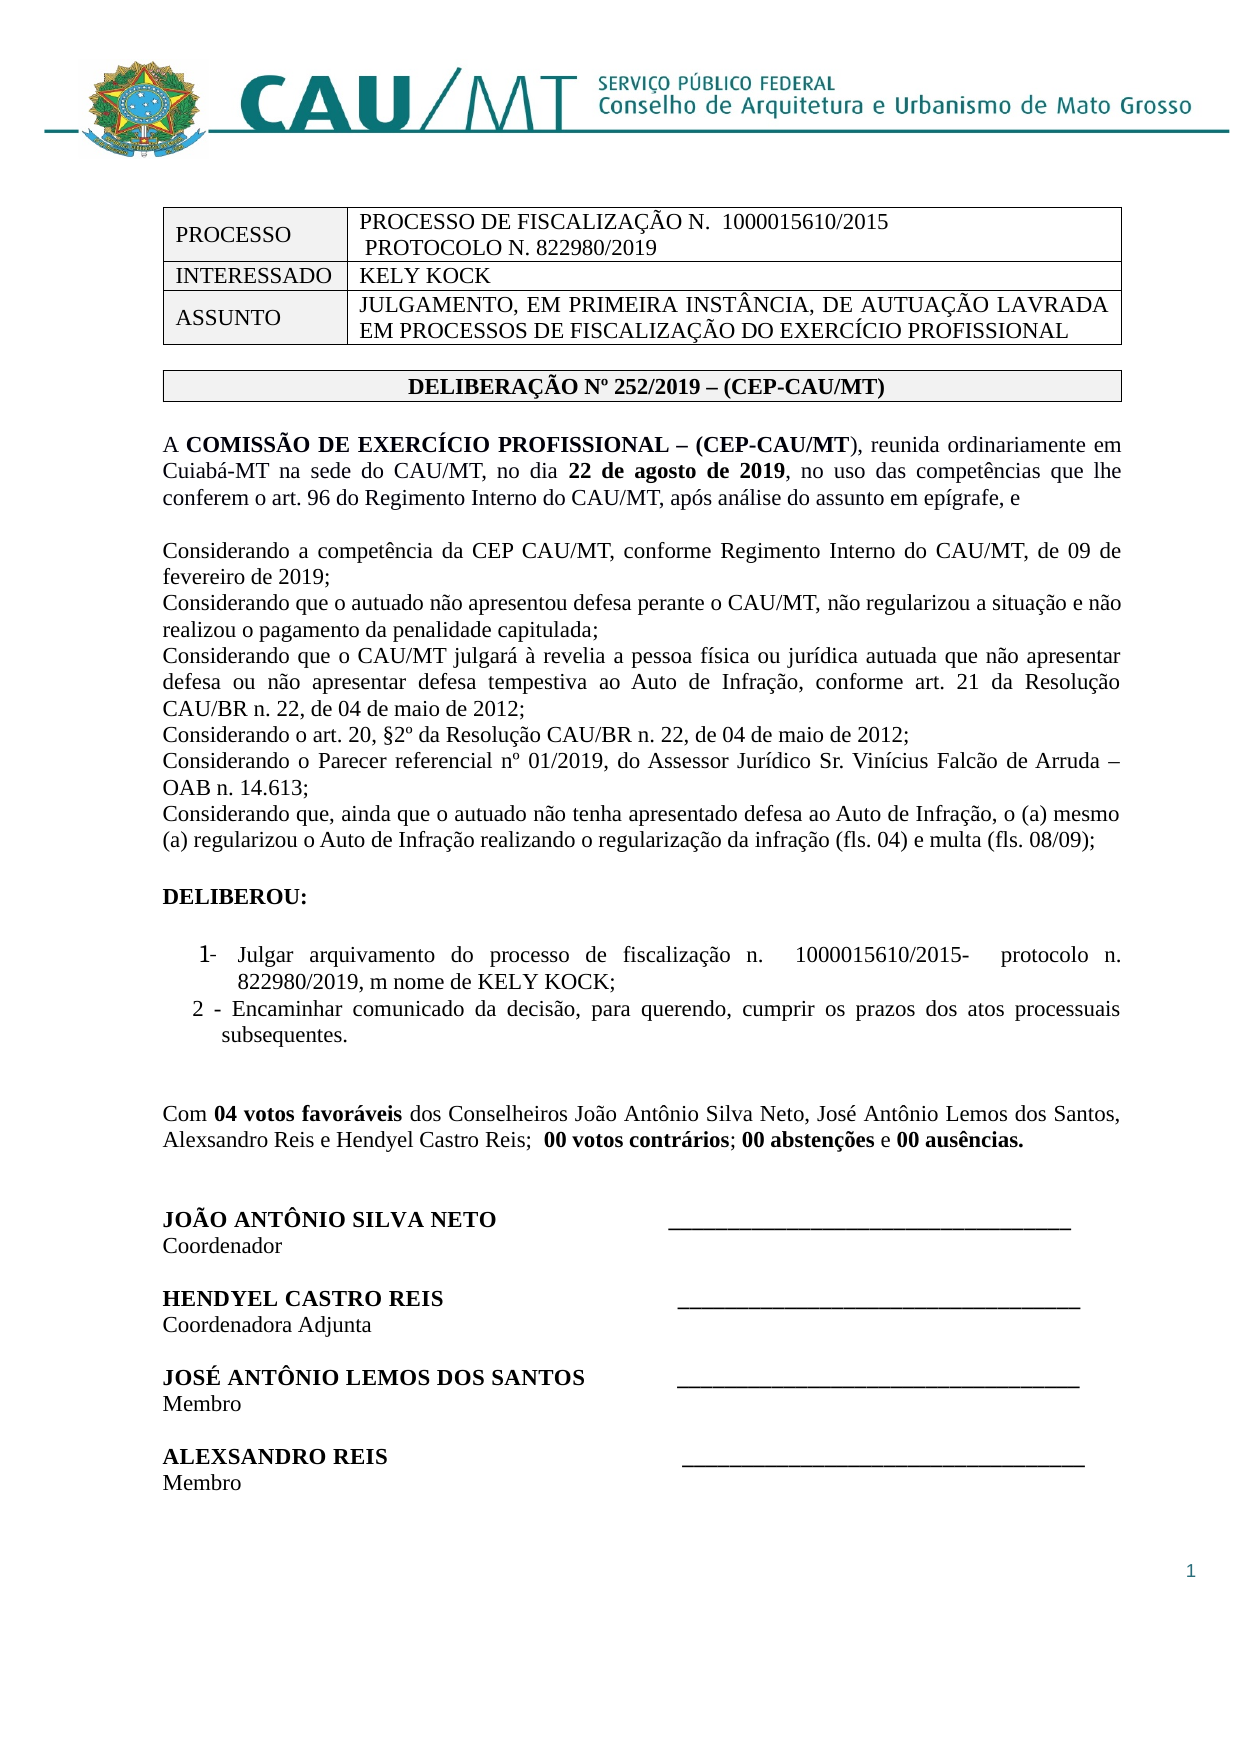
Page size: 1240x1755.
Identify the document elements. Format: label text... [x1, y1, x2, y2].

text ALEXSANDRO REIS __________________________________ [162, 1443, 1122, 1469]
table_header PROCESSO [164, 208, 347, 261]
table_cell KELY KOCK [348, 262, 1121, 290]
text Considerando o art. 20, §2º da Resolução CAU/BR n. 22, de 04 de maio de 2012; [162, 721, 1122, 747]
text Com 04 votos favoráveis dos Conselheiros João Antônio Silva Neto, José Antônio Lemos dos Santos, Alexsandro Reis e Hendyel Castro Reis; 00 votos contrários; 00 abstenções e 00 ausências. [162, 1100, 1122, 1153]
text Membro [162, 1469, 1122, 1496]
text Considerando que o autuado não apresentou defesa perante o CAU/MT, não regularizou a situação e não realizou o pagamento da penalidade capitulada; [162, 589, 1122, 642]
text Coordenadora Adjunta [162, 1311, 1122, 1337]
text Considerando que o CAU/MT julgará à revelia a pessoa física ou jurídica autuada que não apresentar defesa ou não apresentar defesa tempestiva ao Auto de Infração, conforme art. 21 da Resolução CAU/BR n. 22, de 04 de maio de 2012; [162, 642, 1122, 721]
text JOSÉ ANTÔNIO LEMOS DOS SANTOS __________________________________ [162, 1364, 1122, 1390]
text A COMISSÃO DE EXERCÍCIO PROFISSIONAL – (CEP-CAU/MT), reunida ordinariamente em Cuiabá-MT na sede do CAU/MT, no dia 22 de agosto de 2019, no uso das competências que lhe conferem o art. 96 do Regimento Interno do CAU/MT, após análise do assunto em epígrafe, e [162, 431, 1122, 510]
table_header PROCESSO DE FISCALIZAÇÃO N. 1000015610/2015 PROTOCOLO N. 822980/2019 [348, 208, 1121, 261]
list Julgar arquivamento do processo de fiscalização n. 1000015610/2015- protocolo n. 822980/2019, m nome de KELY KOCK; [200, 940, 1122, 995]
table_cell JULGAMENTO, EM PRIMEIRA INSTÂNCIA, DE AUTUAÇÃO LAVRADA EM PROCESSOS DE FISCALIZAÇÃO DO EXERCÍCIO PROFISSIONAL [348, 291, 1121, 344]
text HENDYEL CASTRO REIS __________________________________ [162, 1285, 1122, 1311]
text JOÃO ANTÔNIO SILVA NETO __________________________________ [162, 1206, 1122, 1232]
table_cell INTERESSADO [164, 262, 347, 290]
text Considerando que, ainda que o autuado não tenha apresentado defesa ao Auto de Infração, o (a) mesmo (a) regularizou o Auto de Infração realizando o regularização da infração (fls. 04) e multa (fls. 08/09); [162, 800, 1122, 853]
text DELIBEROU: [162, 883, 1122, 909]
text Considerando a competência da CEP CAU/MT, conforme Regimento Interno do CAU/MT, de 09 de fevereiro de 2019; [162, 537, 1122, 589]
text DELIBERAÇÃO Nº 252/2019 – (CEP-CAU/MT) [164, 371, 1121, 401]
table_cell ASSUNTO [164, 291, 347, 344]
text 2 - Encaminhar comunicado da decisão, para querendo, cumprir os prazos dos atos processuais subsequentes. [192, 995, 1122, 1047]
text Coordenador [162, 1232, 1122, 1258]
text Membro [162, 1390, 1122, 1416]
text Considerando o Parecer referencial nº 01/2019, do Assessor Jurídico Sr. Vinícius Falcão de Arruda – OAB n. 14.613; [162, 747, 1122, 800]
